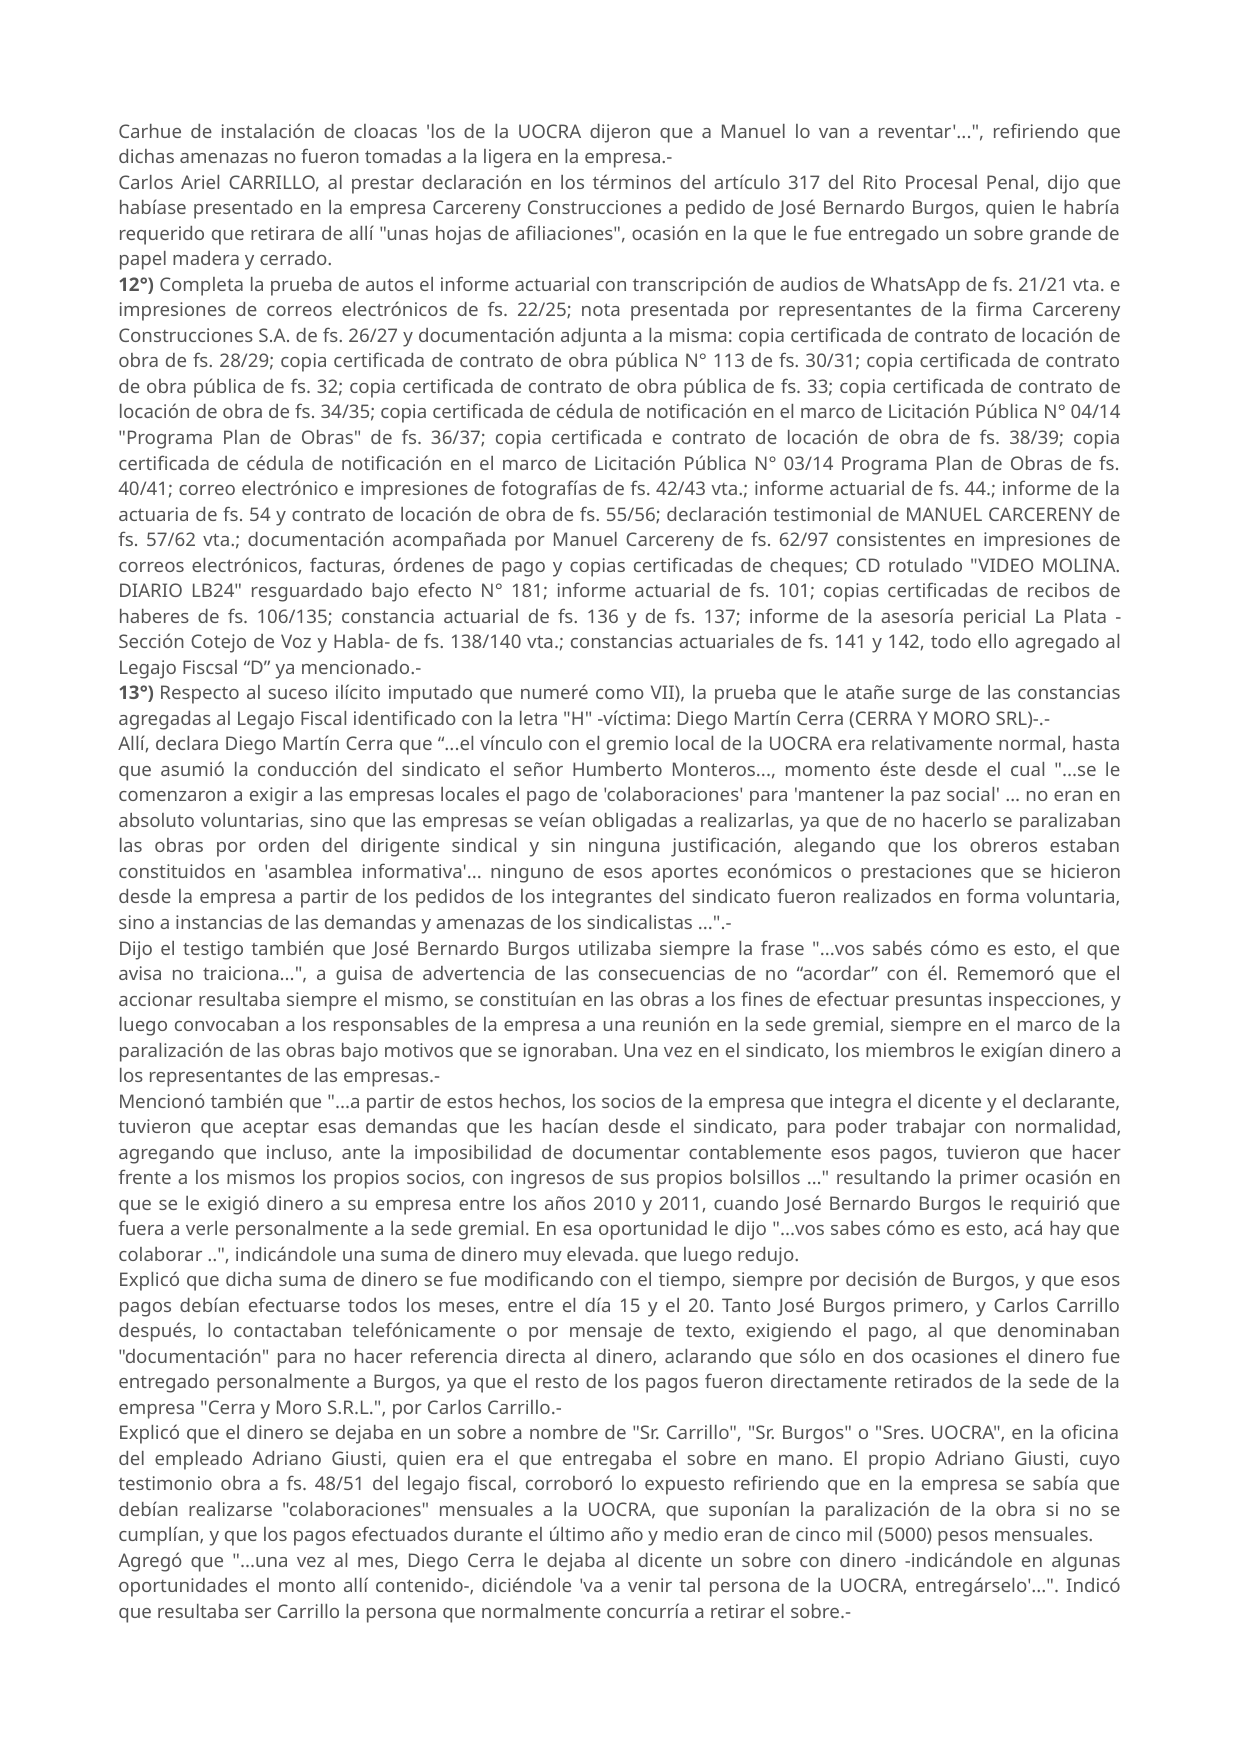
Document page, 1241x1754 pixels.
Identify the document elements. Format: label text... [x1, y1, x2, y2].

text 12°) Completa la prueba de autos el informe actuarial con transcripción de audios de WhatsApp de fs. 21/21 vta. e impresiones de correos electrónicos de fs. 22/25; nota presentada por representantes de la firma Carcereny Construcciones S.A. de fs. 26/27 y documentación adjunta a la misma: copia certificada de contrato de locación de obra de fs. 28/29; copia certificada de contrato de obra pública N° 113 de fs. 30/31; copia certificada de contrato de obra pública de fs. 32; copia certificada de contrato de obra pública de fs. 33; copia certificada de contrato de locación de obra de fs. 34/35; copia certificada de cédula de notificación en el marco de Licitación Pública N° 04/14 "Programa Plan de Obras" de fs. 36/37; copia certificada e contrato de locación de obra de fs. 38/39; copia certificada de cédula de notificación en el marco de Licitación Pública N° 03/14 Programa Plan de Obras de fs. 40/41; correo electrónico e impresiones de fotografías de fs. 42/43 vta.; informe actuarial de fs. 44.; informe de la actuaria de fs. 54 y contrato de locación de obra de fs. 55/56; declaración testimonial de MANUEL CARCERENY de fs. 57/62 vta.; documentación acompañada por Manuel Carcereny de fs. 62/97 consistentes en impresiones de correos electrónicos, facturas, órdenes de pago y copias certificadas de cheques; CD rotulado "VIDEO MOLINA. DIARIO LB24" resguardado bajo efecto N° 181; informe actuarial de fs. 101; copias certificadas de recibos de haberes de fs. 106/135; constancia actuarial de fs. 136 y de fs. 137; informe de la asesoría pericial La Plata -Sección Cotejo de Voz y Habla- de fs. 138/140 vta.; constancias actuariales de fs. 141 y 142, todo ello agregado al Legajo Fiscsal “D” ya mencionado.- [118, 271, 1122, 679]
text Explicó que el dinero se dejaba en un sobre a nombre de "Sr. Carrillo", "Sr. Burgos" o "Sres. UOCRA", en la oficina del empleado Adriano Giusti, quien era el que entregaba el sobre en mano. El propio Adriano Giusti, cuyo testimonio obra a fs. 48/51 del legajo fiscal, corroboró lo expuesto refiriendo que en la empresa se sabía que debían realizarse "colaboraciones" mensuales a la UOCRA, que suponían la paralización de la obra si no se cumplían, y que los pagos efectuados durante el último año y medio eran de cinco mil (5000) pesos mensuales. [118, 1420, 1122, 1547]
text 13°) Respecto al suceso ilícito imputado que numeré como VII), la prueba que le atañe surge de las constancias agregadas al Legajo Fiscal identificado con la letra "H" -víctima: Diego Martín Cerra (CERRA Y MORO SRL)-.- [118, 679, 1122, 731]
text Agregó que "...una vez al mes, Diego Cerra le dejaba al dicente un sobre con dinero -indicándole en algunas oportunidades el monto allí contenido-, diciéndole 'va a venir tal persona de la UOCRA, entregárselo'...". Indicó que resultaba ser Carrillo la persona que normalmente concurría a retirar el sobre.- [118, 1547, 1122, 1624]
text Carhue de instalación de cloacas 'los de la UOCRA dijeron que a Manuel lo van a reventar'...", refiriendo que dichas amenazas no fueron tomadas a la ligera en la empresa.- [118, 118, 1122, 169]
text Allí, declara Diego Martín Cerra que “...el vínculo con el gremio local de la UOCRA era relativamente normal, hasta que asumió la conducción del sindicato el señor Humberto Monteros..., momento éste desde el cual "...se le comenzaron a exigir a las empresas locales el pago de 'colaboraciones' para 'mantener la paz social' … no eran en absoluto voluntarias, sino que las empresas se veían obligadas a realizarlas, ya que de no hacerlo se paralizaban las obras por orden del dirigente sindical y sin ninguna justificación, alegando que los obreros estaban constituidos en 'asamblea informativa'... ninguno de esos aportes económicos o prestaciones que se hicieron desde la empresa a partir de los pedidos de los integrantes del sindicato fueron realizados en forma voluntaria, sino a instancias de las demandas y amenazas de los sindicalistas ...".- [118, 731, 1122, 935]
text Dijo el testigo también que José Bernardo Burgos utilizaba siempre la frase "...vos sabés cómo es esto, el que avisa no traiciona...", a guisa de advertencia de las consecuencias de no “acordar” con él. Rememoró que el accionar resultaba siempre el mismo, se constituían en las obras a los fines de efectuar presuntas inspecciones, y luego convocaban a los responsables de la empresa a una reunión en la sede gremial, siempre en el marco de la paralización de las obras bajo motivos que se ignoraban. Una vez en el sindicato, los miembros le exigían dinero a los representantes de las empresas.- [118, 935, 1122, 1088]
text Mencionó también que "...a partir de estos hechos, los socios de la empresa que integra el dicente y el declarante, tuvieron que aceptar esas demandas que les hacían desde el sindicato, para poder trabajar con normalidad, agregando que incluso, ante la imposibilidad de documentar contablemente esos pagos, tuvieron que hacer frente a los mismos los propios socios, con ingresos de sus propios bolsillos …" resultando la primer ocasión en que se le exigió dinero a su empresa entre los años 2010 y 2011, cuando José Bernardo Burgos le requirió que fuera a verle personalmente a la sede gremial. En esa oportunidad le dijo "...vos sabes cómo es esto, acá hay que colaborar ..", indicándole una suma de dinero muy elevada. que luego redujo. [118, 1088, 1122, 1267]
text Carlos Ariel CARRILLO, al prestar declaración en los términos del artículo 317 del Rito Procesal Penal, dijo que habíase presentado en la empresa Carcereny Construcciones a pedido de José Bernardo Burgos, quien le habría requerido que retirara de allí "unas hojas de afiliaciones", ocasión en la que le fue entregado un sobre grande de papel madera y cerrado. [118, 169, 1122, 271]
text Explicó que dicha suma de dinero se fue modificando con el tiempo, siempre por decisión de Burgos, y que esos pagos debían efectuarse todos los meses, entre el día 15 y el 20. Tanto José Burgos primero, y Carlos Carrillo después, lo contactaban telefónicamente o por mensaje de texto, exigiendo el pago, al que denominaban "documentación" para no hacer referencia directa al dinero, aclarando que sólo en dos ocasiones el dinero fue entregado personalmente a Burgos, ya que el resto de los pagos fueron directamente retirados de la sede de la empresa "Cerra y Moro S.R.L.", por Carlos Carrillo.- [118, 1267, 1122, 1420]
